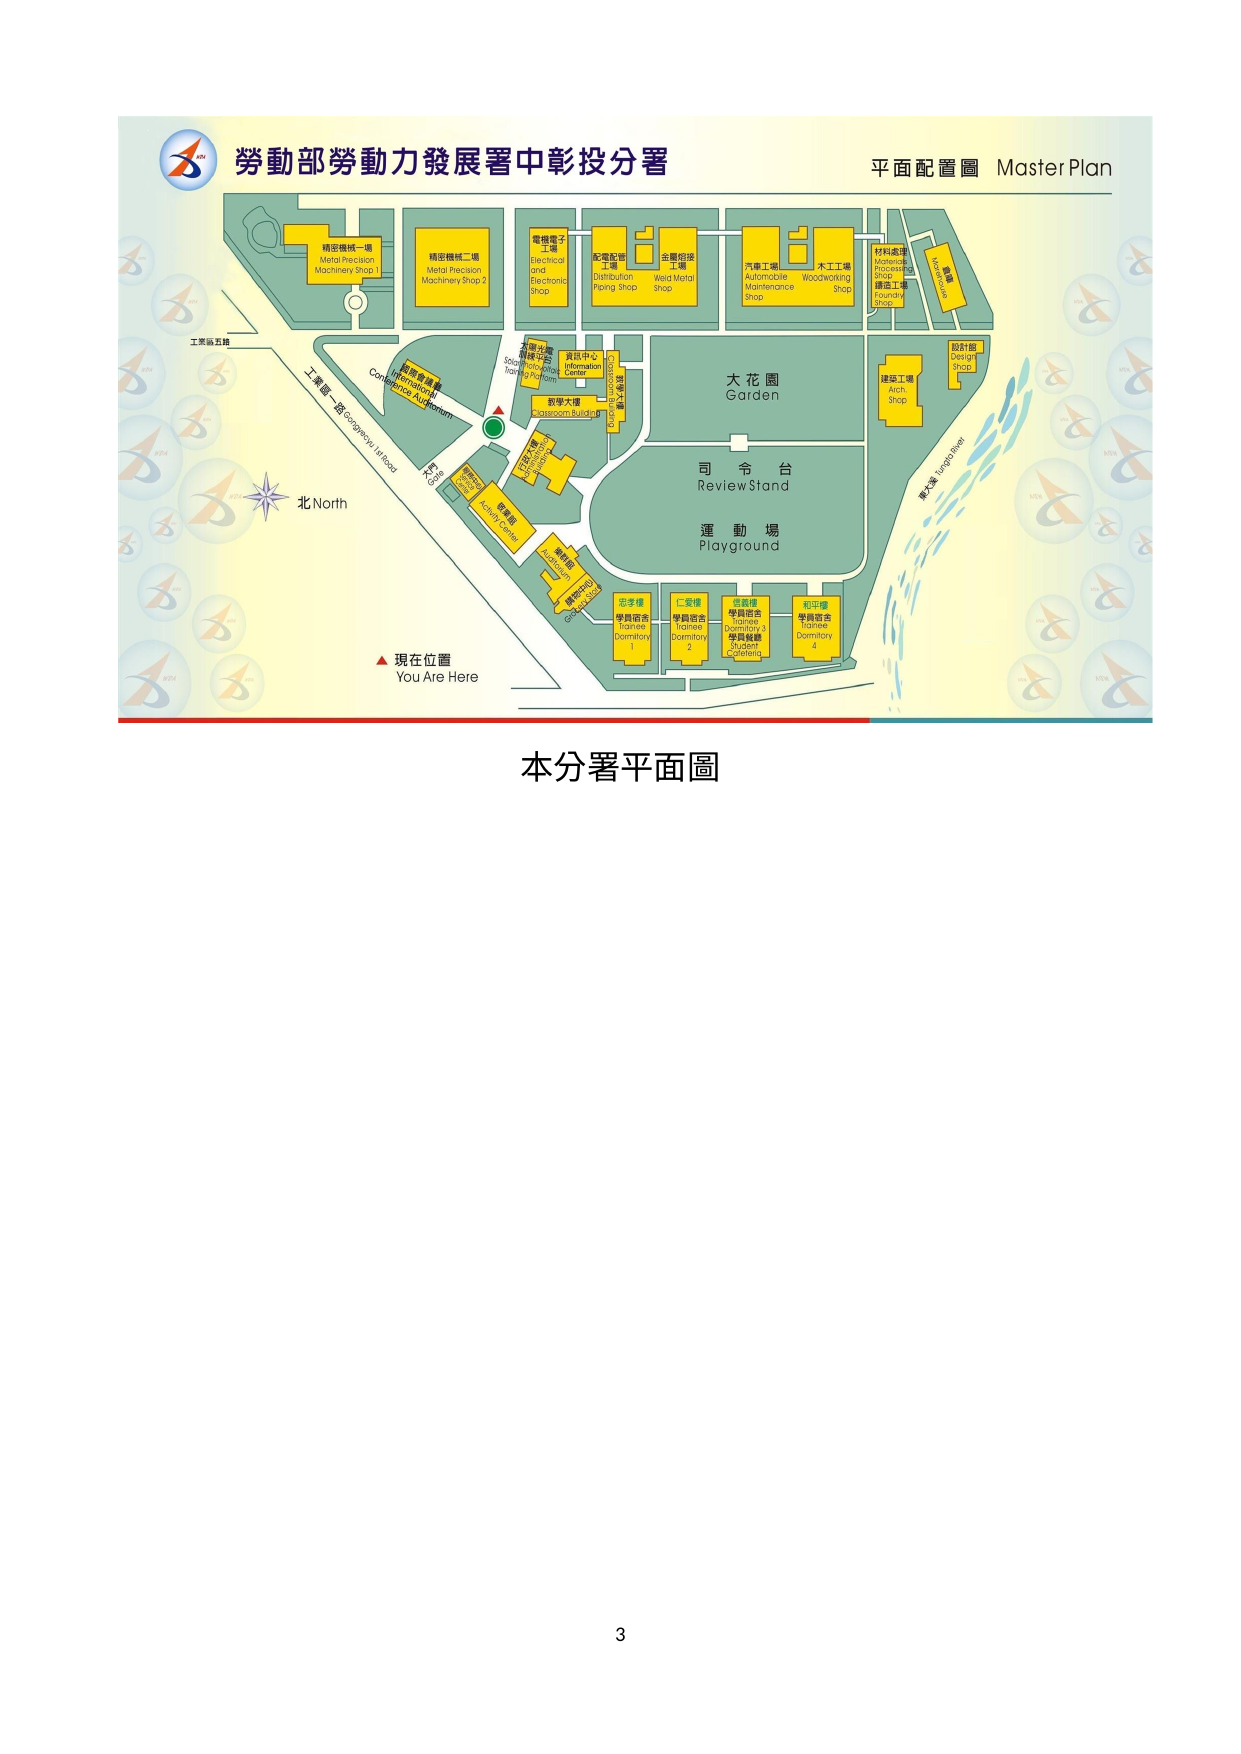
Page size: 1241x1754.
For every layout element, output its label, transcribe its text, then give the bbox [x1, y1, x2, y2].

picture [118, 116, 1153, 723]
text 本分署平面圖 [118, 723, 1122, 786]
